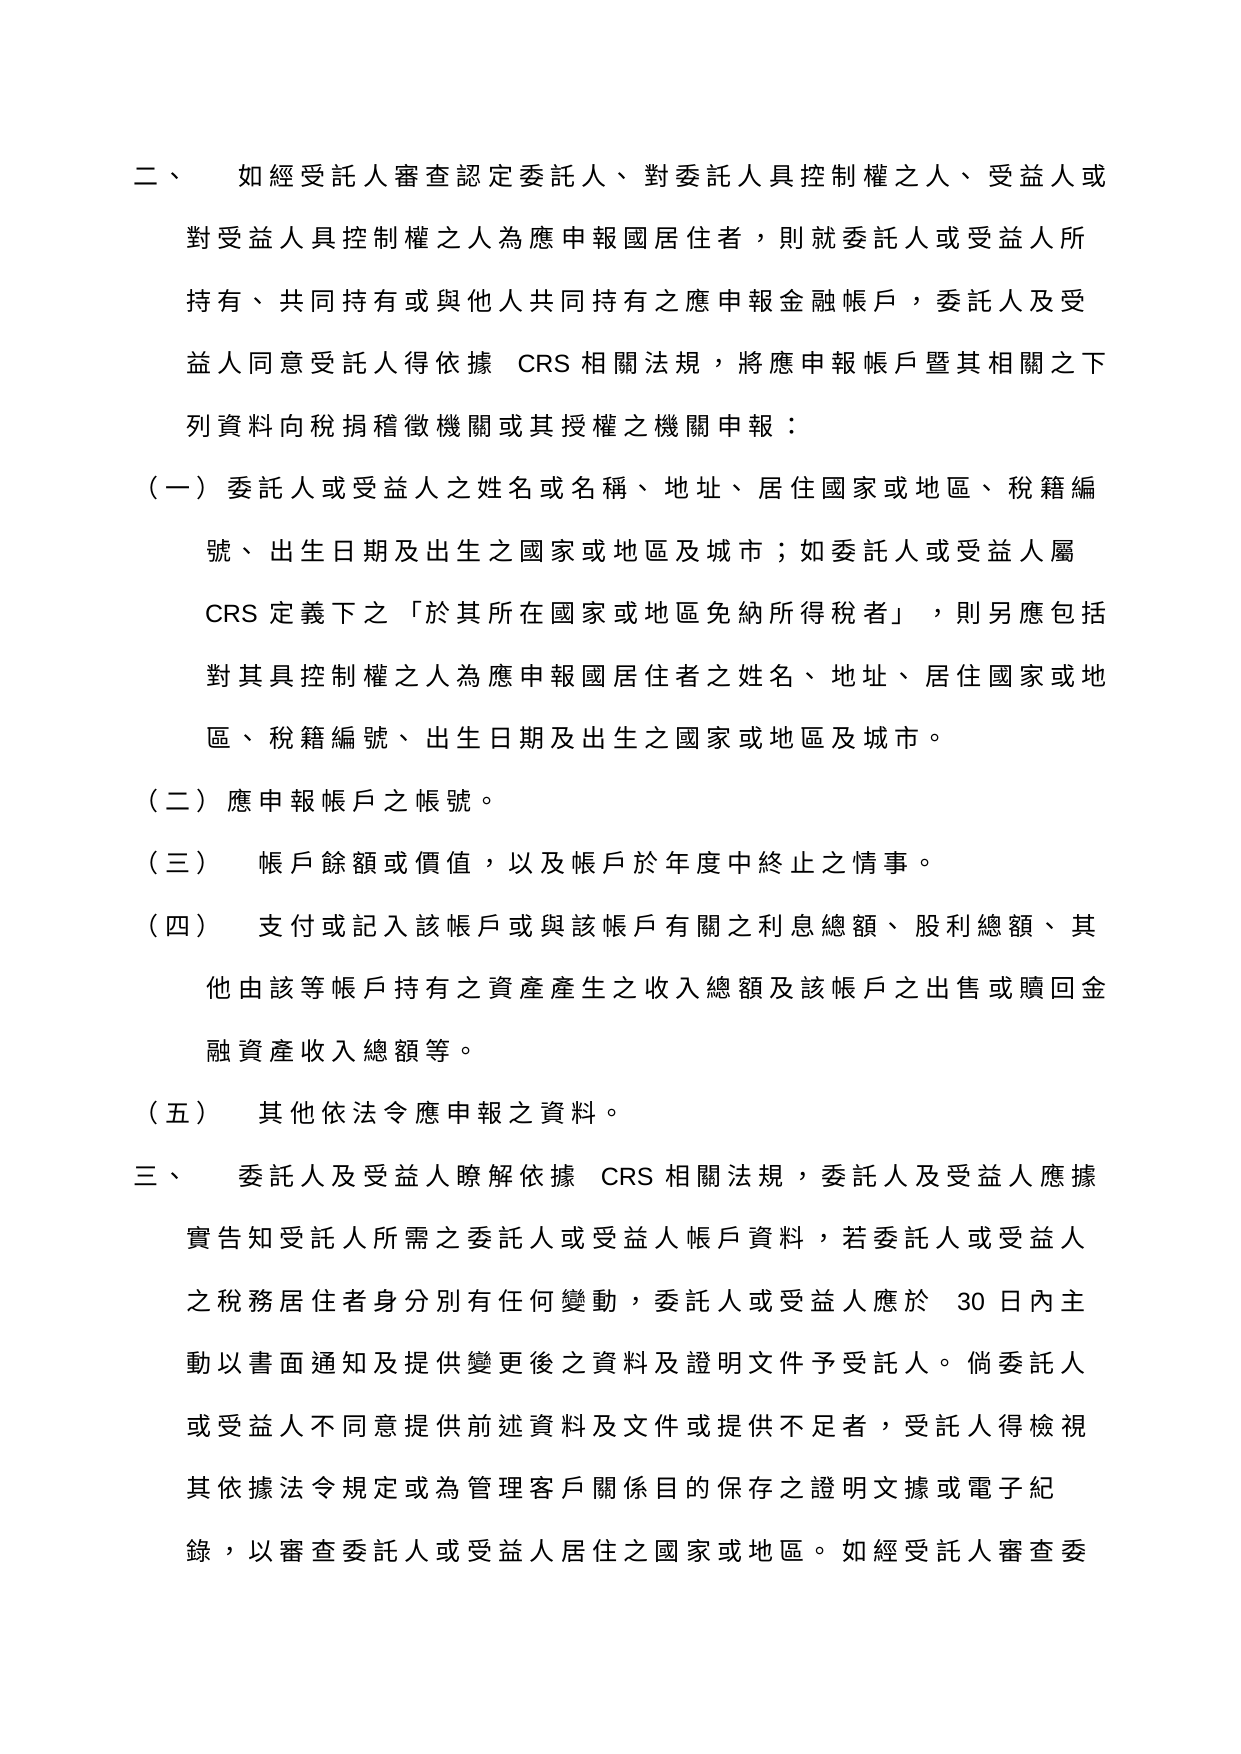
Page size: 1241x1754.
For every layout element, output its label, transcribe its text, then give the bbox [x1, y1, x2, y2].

table_cell 二、 如經受託人審查認定委託人、對委託人具控制權之人、受益人或對受益人具控制權之人為應申報國居住者，則就委託人或受益人所持有、共同持有或與他人共同持有之應申報金融帳戶，委託人及受益人同意受託人得依據 CRS 相關法規，將應申報帳戶暨其相關之下列資料向稅捐稽徵機關或其授權之機關申報： （一）委託人或受益人之姓名或名稱、地址、居住國家或地區、稅籍編號、出生日期及出生之國家或地區及城市；如委託人或受益人屬 CRS 定義下之「於其所在國家或地區免納所得稅者」，則另應包括對其具控制權之人為應申報國居住者之姓名、地址、居住國家或地區、稅籍編號、出生日期及出生之國家或地區及城市。 （二）應申報帳戶之帳號。 （三） 帳戶餘額或價值，以及帳戶於年度中終止之情事。 （四） 支付或記入該帳戶或與該帳戶有關之利息總額、股利總額、其他由該等帳戶持有之資產產生之收入總額及該帳戶之出售或贖回金融資產收入總額等。 （五） 其他依法令應申報之資料。 三、 委託人及受益人瞭解依據 CRS 相關法規，委託人及受益人應據實告知受託人所需之委託人或受益人帳戶資料，若委託人或受益人之稅務居住者身分別有任何變動，委託人或受益人應於 30 日內主動以書面通知及提供變更後之資料及證明文件予受託人。倘委託人或受益人不同意提供前述資料及文件或提供不足者，受託人得檢視其依據法令規定或為管理客戶關係目的保存之證明文據或電子紀錄，以審查委託人或受益人居住之國家或地區。如經受託人審查委 [120, 127, 1120, 1576]
